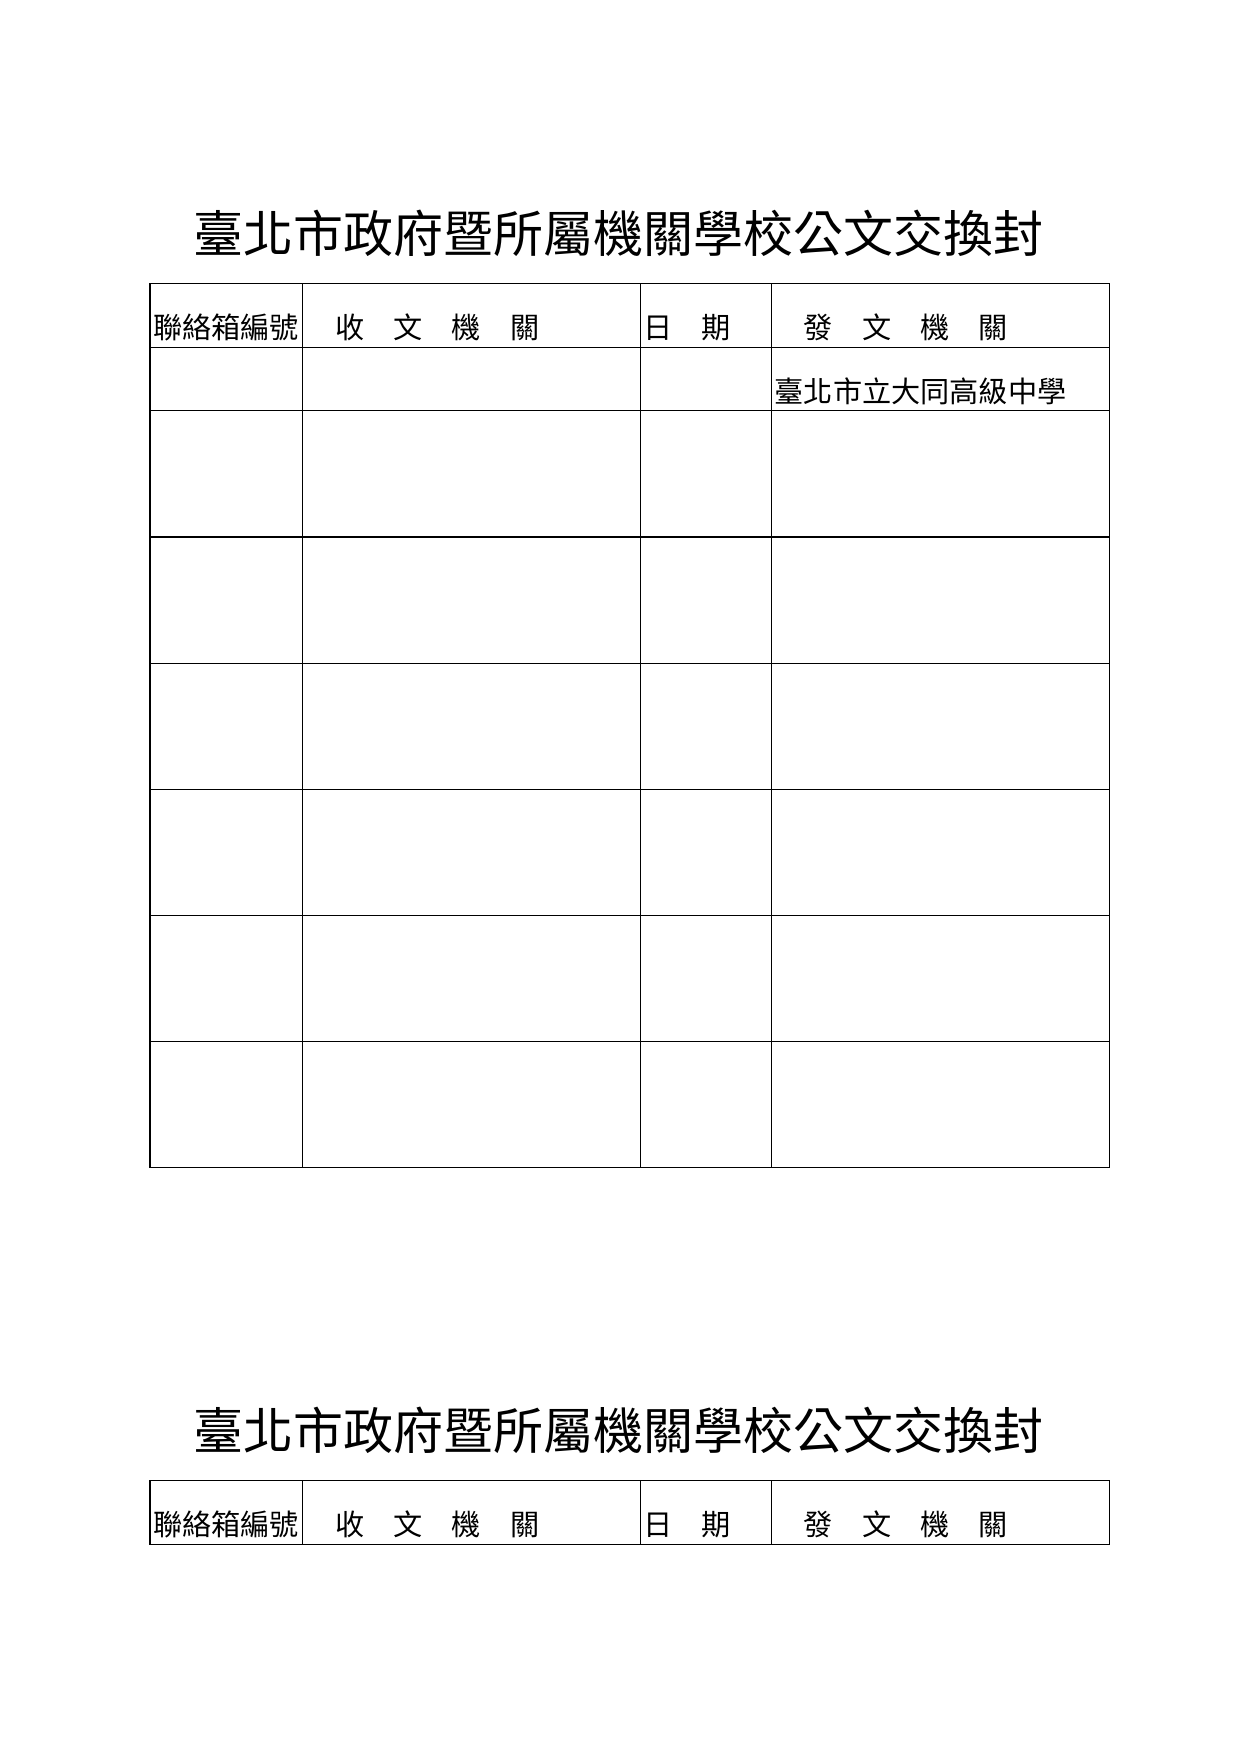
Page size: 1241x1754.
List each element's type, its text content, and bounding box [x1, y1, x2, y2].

table_cell 臺北市立大同高級中學 [772, 348, 1109, 410]
table_cell [772, 538, 1109, 662]
table_cell [641, 916, 771, 1041]
table_cell [151, 538, 302, 662]
table_cell [641, 790, 771, 914]
table_header 聯絡箱編號 [151, 284, 302, 347]
table_cell [772, 411, 1109, 536]
table_cell [303, 348, 640, 410]
table_cell [303, 538, 640, 662]
table_cell [772, 916, 1109, 1041]
table_cell [303, 664, 640, 788]
table_header 發 文 機 關 [772, 1481, 1109, 1544]
table_header 聯絡箱編號 [151, 1481, 302, 1544]
table_cell [641, 411, 771, 536]
table_cell [641, 538, 771, 662]
table_cell [151, 348, 302, 410]
table_cell [641, 664, 771, 788]
table_cell [772, 1042, 1109, 1167]
table_cell [151, 1042, 302, 1167]
table_cell [303, 916, 640, 1041]
table_header 日 期 [641, 284, 771, 347]
table_header 日 期 [641, 1481, 771, 1544]
text 臺北市政府暨所屬機關學校公文交換封 [131, 158, 1106, 283]
table_cell [303, 1042, 640, 1167]
table_cell [772, 664, 1109, 788]
table_cell [151, 664, 302, 788]
table_cell [641, 1042, 771, 1167]
table_cell [151, 411, 302, 536]
table_header 收 文 機 關 [303, 1481, 640, 1544]
table_cell [303, 790, 640, 914]
table_cell [151, 916, 302, 1041]
text 臺北市政府暨所屬機關學校公文交換封 [131, 1355, 1106, 1480]
table_header 發 文 機 關 [772, 284, 1109, 347]
table_cell [641, 348, 771, 410]
table_cell [151, 790, 302, 914]
table_header 收 文 機 關 [303, 284, 640, 347]
table_cell [772, 790, 1109, 914]
table_cell [303, 411, 640, 536]
